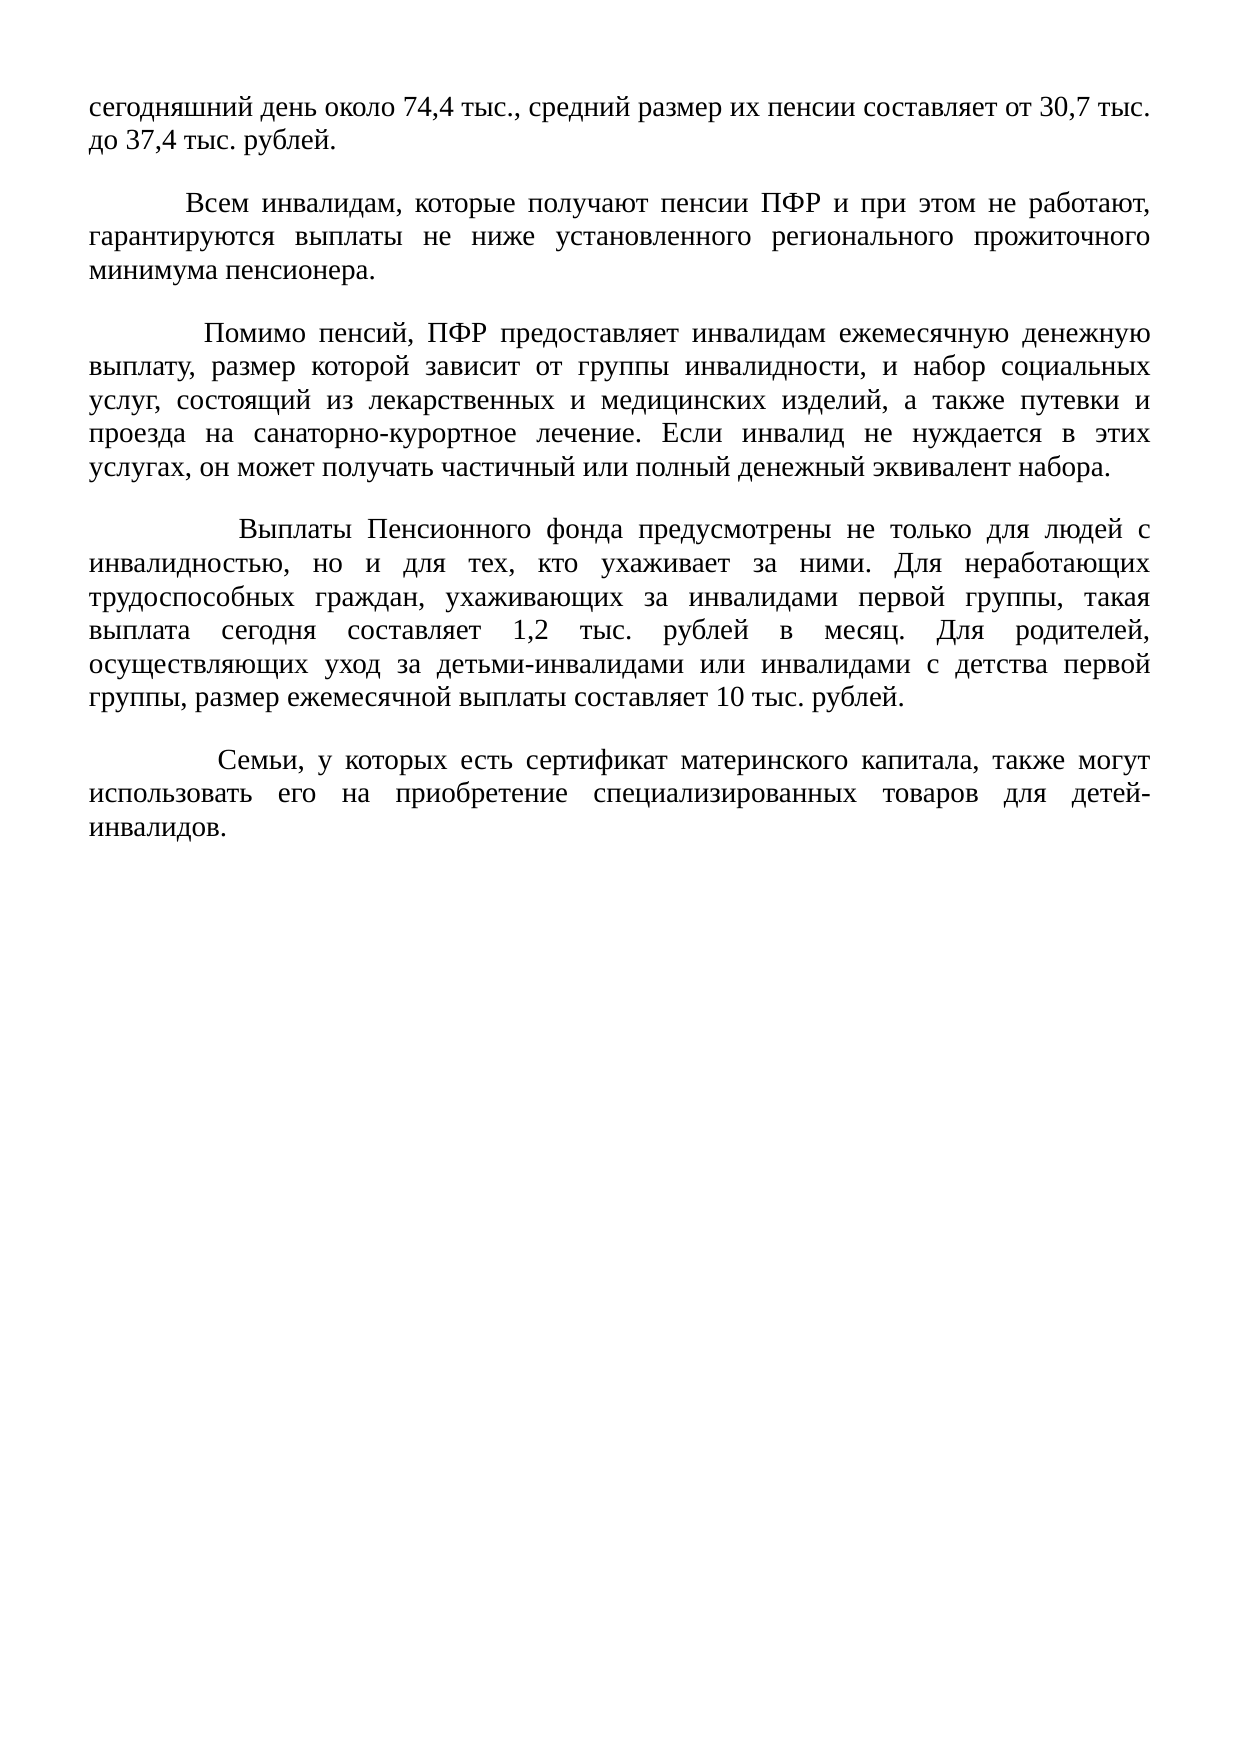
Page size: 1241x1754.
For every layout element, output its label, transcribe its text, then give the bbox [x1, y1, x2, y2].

text сегодняшний день около 74,4 тыс., средний размер их пенсии составляет от 30,7 тыс. до 37,4 тыс. рублей. [89, 89, 1152, 156]
text Всем инвалидам, которые получают пенсии ПФР и при этом не работают, гарантируются выплаты не ниже установленного регионального прожиточного минимума пенсионера. [89, 185, 1152, 286]
text Помимо пенсий, ПФР предоставляет инвалидам ежемесячную денежную выплату, размер которой зависит от группы инвалидности, и набор социальных услуг, состоящий из лекарственных и медицинских изделий, а также путевки и проезда на санаторно-курортное лечение. Если инвалид не нуждается в этих услугах, он может получать частичный или полный денежный эквивалент набора. [89, 315, 1152, 482]
text Семьи, у которых есть сертификат материнского капитала, также могут использовать его на приобретение специализированных товаров для детей-инвалидов. [89, 742, 1152, 843]
text Выплаты Пенсионного фонда предусмотрены не только для людей с инвалидностью, но и для тех, кто ухаживает за ними. Для неработающих трудоспособных граждан, ухаживающих за инвалидами первой группы, такая выплата сегодня составляет 1,2 тыс. рублей в месяц. Для родителей, осуществляющих уход за детьми-инвалидами или инвалидами с детства первой группы, размер ежемесячной выплаты составляет 10 тыс. рублей. [89, 512, 1152, 713]
